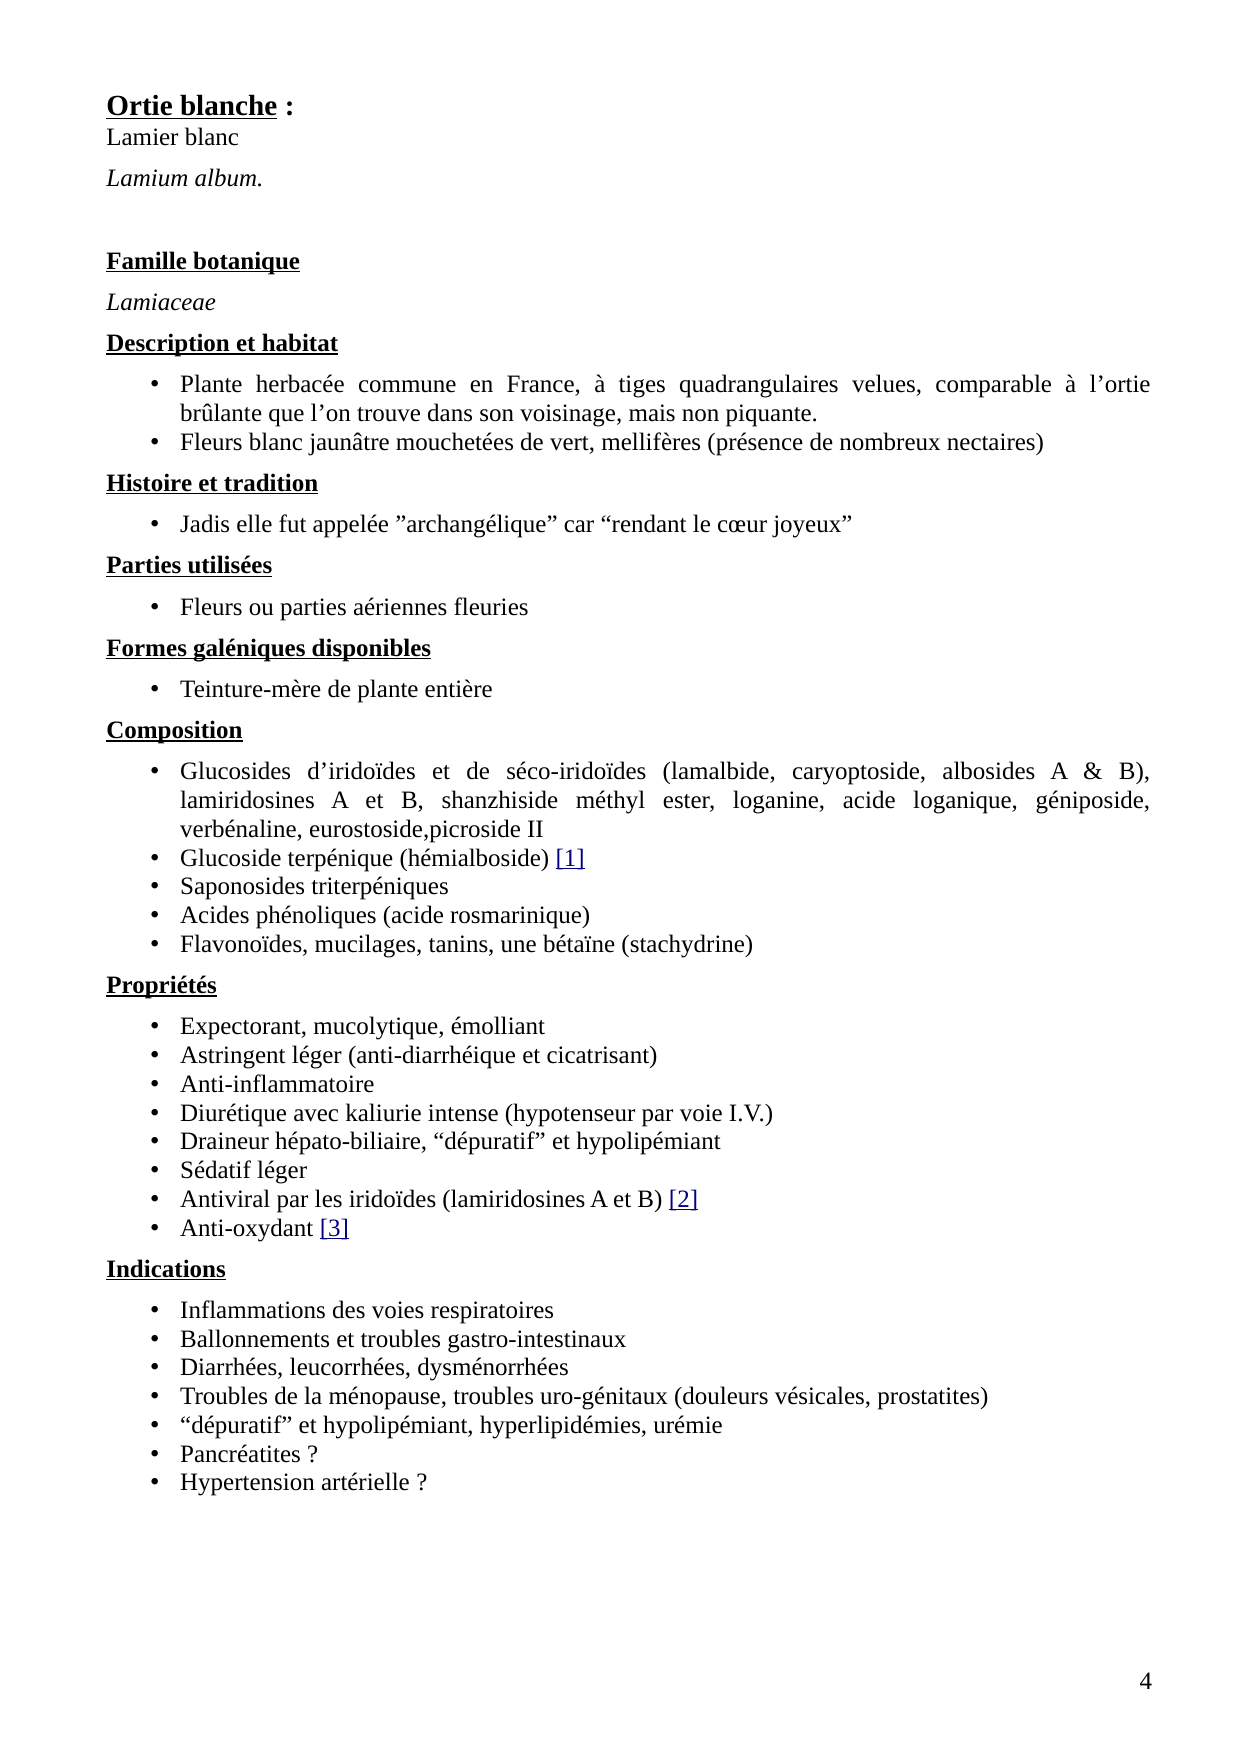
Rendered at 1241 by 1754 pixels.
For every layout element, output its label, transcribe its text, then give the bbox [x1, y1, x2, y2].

list Inflammations des voies respiratoires [150, 1295, 1152, 1324]
list Plante herbacée commune en France, à tiges quadrangulaires velues, comparable à l’ortie brûlante que l’on trouve dans son voisinage, mais non piquante. [150, 369, 1152, 427]
list Ballonnements et troubles gastro-intestinaux [150, 1324, 1152, 1352]
list Antiviral par les iridoïdes (lamiridosines A et B) [2] [150, 1184, 1152, 1213]
subtitle Formes galéniques disponibles [106, 633, 1152, 662]
list Jadis elle fut appelée ”archangélique” car “rendant le cœur joyeux” [150, 509, 1152, 538]
list Glucosides d’iridoïdes et de séco-iridoïdes (lamalbide, caryoptoside, albosides A & B), lamiridosines A et B, shanzhiside méthyl ester, loganine, acide loganique, géniposide, verbénaline, eurostoside,picroside II [150, 756, 1152, 843]
list Anti-inflammatoire [150, 1069, 1152, 1098]
list Astringent léger (anti-diarrhéique et cicatrisant) [150, 1040, 1152, 1069]
list Anti-oxydant [3] [150, 1213, 1152, 1241]
list Teinture-mère de plante entière [150, 674, 1152, 703]
list Diarrhées, leucorrhées, dysménorrhées [150, 1352, 1152, 1381]
subtitle Indications [106, 1254, 1152, 1283]
list Fleurs blanc jaunâtre mouchetées de vert, mellifères (présence de nombreux nectaires) [150, 427, 1152, 456]
subtitle Description et habitat [106, 328, 1152, 357]
list Pancréatites ? [150, 1439, 1152, 1467]
subtitle Parties utilisées [106, 551, 1152, 579]
list Diurétique avec kaliurie intense (hypotenseur par voie I.V.) [150, 1098, 1152, 1126]
text Ortie blanche : Lamier blanc [106, 88, 1152, 151]
list “dépuratif” et hypolipémiant, hyperlipidémies, urémie [150, 1410, 1152, 1439]
subtitle Composition [106, 715, 1152, 744]
list Glucoside terpénique (hémialboside) [1] [150, 843, 1152, 871]
subtitle Famille botanique [106, 246, 1152, 274]
subtitle Propriétés [106, 970, 1152, 999]
list Sédatif léger [150, 1155, 1152, 1184]
list Flavonoïdes, mucilages, tanins, une bétaïne (stachydrine) [150, 929, 1152, 958]
list Saponosides triterpéniques [150, 871, 1152, 900]
list Acides phénoliques (acide rosmarinique) [150, 900, 1152, 929]
text Lamium album. [106, 163, 1152, 192]
list Fleurs ou parties aériennes fleuries [150, 592, 1152, 620]
list Troubles de la ménopause, troubles uro-génitaux (douleurs vésicales, prostatites) [150, 1381, 1152, 1410]
list Draineur hépato-biliaire, “dépuratif” et hypolipémiant [150, 1126, 1152, 1155]
list Expectorant, mucolytique, émolliant [150, 1011, 1152, 1040]
list Hypertension artérielle ? [150, 1467, 1152, 1496]
text Lamiaceae [106, 287, 1152, 316]
subtitle Histoire et tradition [106, 468, 1152, 497]
